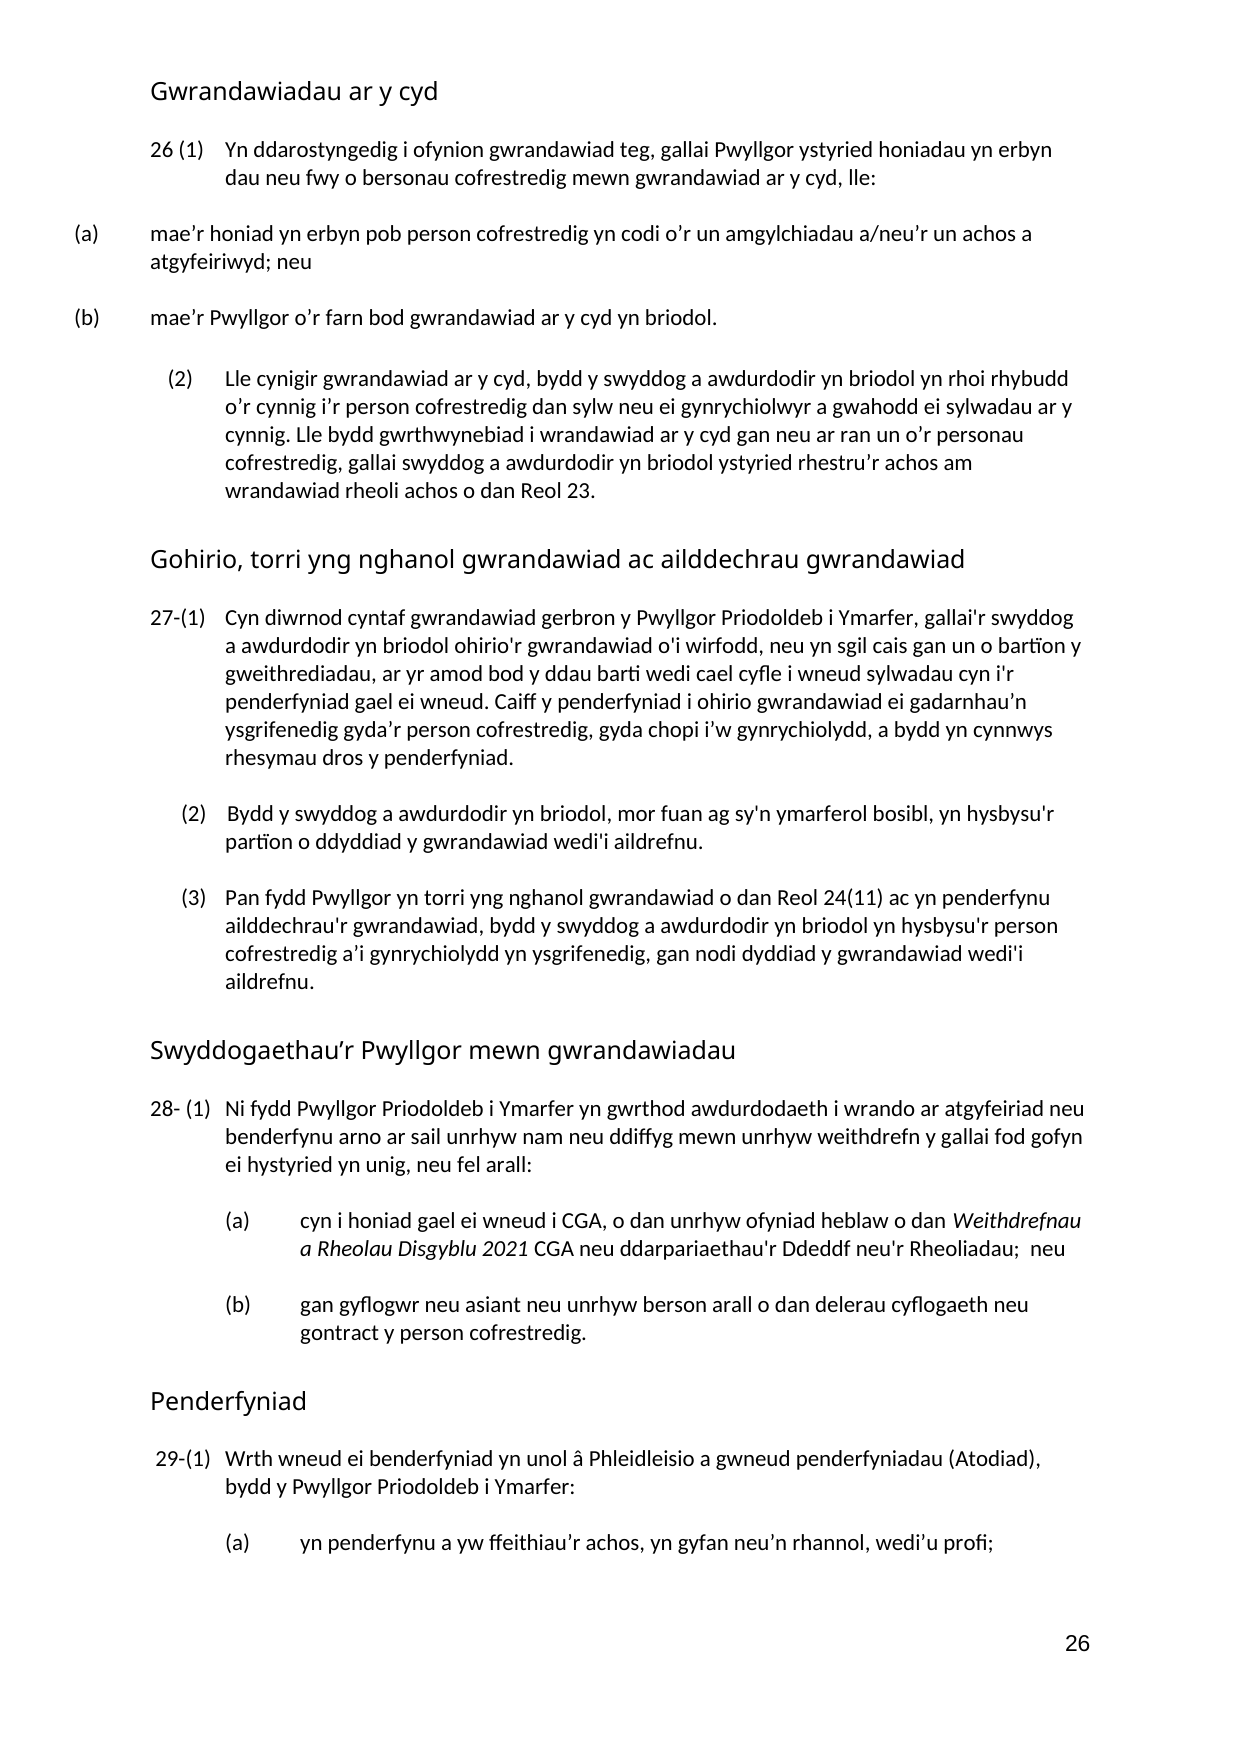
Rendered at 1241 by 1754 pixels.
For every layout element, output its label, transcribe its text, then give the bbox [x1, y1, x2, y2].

text (3) Pan fydd Pwyllgor yn torri yng nghanol gwrandawiad o dan Reol 24(11) ac yn penderfynu ailddechrau'r gwrandawiad, bydd y swyddog a awdurdodir yn briodol yn hysbysu'r person cofrestredig a’i gynrychiolydd yn ysgrifenedig, gan nodi dyddiad y gwrandawiad wedi'i aildrefnu. [150, 883, 1090, 995]
text 28- (1) Ni fydd Pwyllgor Priodoldeb i Ymarfer yn gwrthod awdurdodaeth i wrando ar atgyfeiriad neu benderfynu arno ar sail unrhyw nam neu ddiffyg mewn unrhyw weithdrefn y gallai fod gofyn ei hystyried yn unig, neu fel arall: [150, 1094, 1090, 1178]
subtitle Penderfyniad [150, 1383, 1090, 1417]
list mae’r Pwyllgor o’r farn bod gwrandawiad ar y cyd yn briodol. [74, 303, 1090, 331]
subtitle Gwrandawiadau ar y cyd [150, 74, 1090, 108]
list mae’r honiad yn erbyn pob person cofrestredig yn codi o’r un amgylchiadau a/neu’r un achos a atgyfeiriwyd; neu [74, 219, 1090, 275]
text (b) gan gyflogwr neu asiant neu unrhyw berson arall o dan delerau cyflogaeth neu gontract y person cofrestredig. [225, 1290, 1090, 1346]
text 27-(1) Cyn diwrnod cyntaf gwrandawiad gerbron y Pwyllgor Priodoldeb i Ymarfer, gallai'r swyddog a awdurdodir yn briodol ohirio'r gwrandawiad o'i wirfodd, neu yn sgil cais gan un o bartïon y gweithrediadau, ar yr amod bod y ddau barti wedi cael cyfle i wneud sylwadau cyn i'r penderfyniad gael ei wneud. Caiff y penderfyniad i ohirio gwrandawiad ei gadarnhau’n ysgrifenedig gyda’r person cofrestredig, gyda chopi i’w gynrychiolydd, a bydd yn cynnwys rhesymau dros y penderfyniad. [150, 603, 1090, 771]
subtitle Gohirio, torri yng nghanol gwrandawiad ac ailddechrau gwrandawiad [150, 542, 1090, 576]
text (2) Bydd y swyddog a awdurdodir yn briodol, mor fuan ag sy'n ymarferol bosibl, yn hysbysu'r partïon o ddyddiad y gwrandawiad wedi'i aildrefnu. [150, 799, 1090, 855]
text (a) yn penderfynu a yw ffeithiau’r achos, yn gyfan neu’n rhannol, wedi’u profi; [225, 1528, 1090, 1557]
text (2) Lle cynigir gwrandawiad ar y cyd, bydd y swyddog a awdurdodir yn briodol yn rhoi rhybudd o’r cynnig i’r person cofrestredig dan sylw neu ei gynrychiolwyr a gwahodd ei sylwadau ar y cynnig. Lle bydd gwrthwynebiad i wrandawiad ar y cyd gan neu ar ran un o’r personau cofrestredig, gallai swyddog a awdurdodir yn briodol ystyried rhestru’r achos am wrandawiad rheoli achos o dan Reol 23. [167, 364, 1090, 504]
subtitle Swyddogaethau’r Pwyllgor mewn gwrandawiadau [150, 1032, 1090, 1066]
text 26 (1) Yn ddarostyngedig i ofynion gwrandawiad teg, gallai Pwyllgor ystyried honiadau yn erbyn dau neu fwy o bersonau cofrestredig mewn gwrandawiad ar y cyd, lle: [150, 135, 1090, 191]
text 29-(1) Wrth wneud ei benderfyniad yn unol â Phleidleisio a gwneud penderfyniadau (Atodiad), bydd y Pwyllgor Priodoldeb i Ymarfer: [150, 1444, 1090, 1501]
text (a) cyn i honiad gael ei wneud i CGA, o dan unrhyw ofyniad heblaw o dan Weithdrefnau a Rheolau Disgyblu 2021 CGA neu ddarpariaethau'r Ddeddf neu'r Rheoliadau; neu [225, 1206, 1090, 1262]
